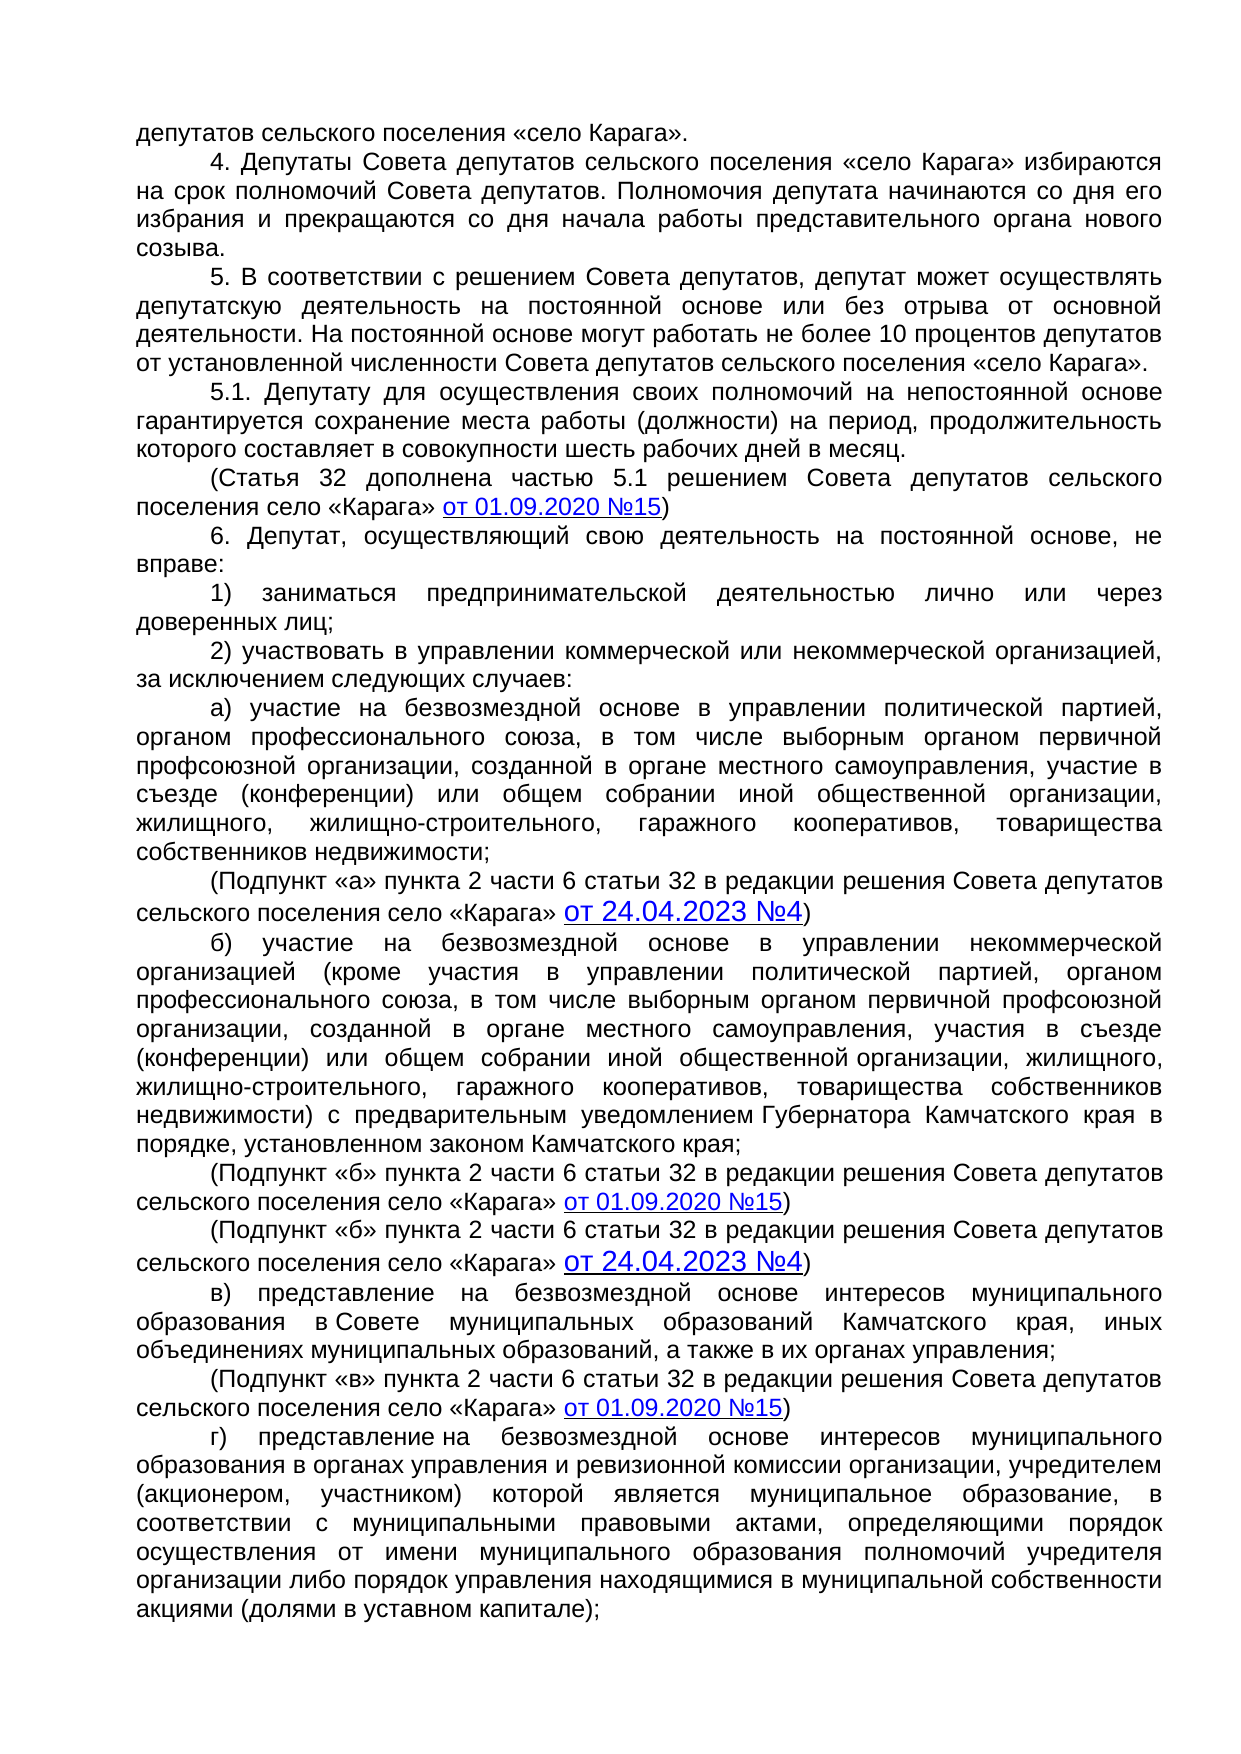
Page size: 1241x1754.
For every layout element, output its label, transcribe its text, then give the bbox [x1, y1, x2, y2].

text 5. В соответствии с решением Совета депутатов, депутат может осуществлять депутатскую деятельность на постоянной основе или без отрыва от основной деятельности. На постоянной основе могут работать не более 10 процентов депутатов от установленной численности Совета депутатов сельского поселения «село Карага». [136, 262, 1163, 377]
text г) представление на безвозмездной основе интересов муниципального образования в органах управления и ревизионной комиссии организации, учредителем (акционером, участником) которой является муниципальное образование, в соответствии с муниципальными правовыми актами, определяющими порядок осуществления от имени муниципального образования полномочий учредителя организации либо порядок управления находящимися в муниципальной собственности акциями (долями в уставном капитале); [136, 1421, 1163, 1623]
text (Подпункт «а» пункта 2 части 6 статьи 32 в редакции решения Совета депутатов сельского поселения село «Карага» от 24.04.2023 №4) [136, 866, 1163, 928]
text депутатов сельского поселения «село Карага». [136, 118, 1163, 147]
text (Подпункт «б» пункта 2 части 6 статьи 32 в редакции решения Совета депутатов сельского поселения село «Карага» от 24.04.2023 №4) [136, 1215, 1163, 1278]
text б) участие на безвозмездной основе в управлении некоммерческой организацией (кроме участия в управлении политической партией, органом профессионального союза, в том числе выборным органом первичной профсоюзной организации, созданной в органе местного самоуправления, участия в съезде (конференции) или общем собрании иной общественной организации, жилищного, жилищно-строительного, гаражного кооперативов, товарищества собственников недвижимости) с предварительным уведомлением Губернатора Камчатского края в порядке, установленном законом Камчатского края; [136, 928, 1163, 1158]
text 4. Депутаты Совета депутатов сельского поселения «село Карага» избираются на срок полномочий Совета депутатов. Полномочия депутата начинаются со дня его избрания и прекращаются со дня начала работы представительного органа нового созыва. [136, 147, 1163, 262]
text (Подпункт «в» пункта 2 части 6 статьи 32 в редакции решения Совета депутатов сельского поселения село «Карага» от 01.09.2020 №15) [136, 1364, 1163, 1421]
text (Статья 32 дополнена частью 5.1 решением Совета депутатов сельского поселения село «Карага» от 01.09.2020 №15) [136, 463, 1163, 521]
text в) представление на безвозмездной основе интересов муниципального образования в Совете муниципальных образований Камчатского края, иных объединениях муниципальных образований, а также в их органах управления; [136, 1278, 1163, 1364]
text 1) заниматься предпринимательской деятельностью лично или через доверенных лиц; [136, 578, 1163, 636]
text 6. Депутат, осуществляющий свою деятельность на постоянной основе, не вправе: [136, 521, 1163, 578]
text 5.1. Депутату для осуществления своих полномочий на непостоянной основе гарантируется сохранение места работы (должности) на период, продолжительность которого составляет в совокупности шесть рабочих дней в месяц. [136, 377, 1163, 463]
text 2) участвовать в управлении коммерческой или некоммерческой организацией, за исключением следующих случаев: [136, 636, 1163, 693]
text (Подпункт «б» пункта 2 части 6 статьи 32 в редакции решения Совета депутатов сельского поселения село «Карага» от 01.09.2020 №15) [136, 1158, 1163, 1215]
text а) участие на безвозмездной основе в управлении политической партией, органом профессионального союза, в том числе выборным органом первичной профсоюзной организации, созданной в органе местного самоуправления, участие в съезде (конференции) или общем собрании иной общественной организации, жилищного, жилищно-строительного, гаражного кооперативов, товарищества собственников недвижимости; [136, 693, 1163, 866]
